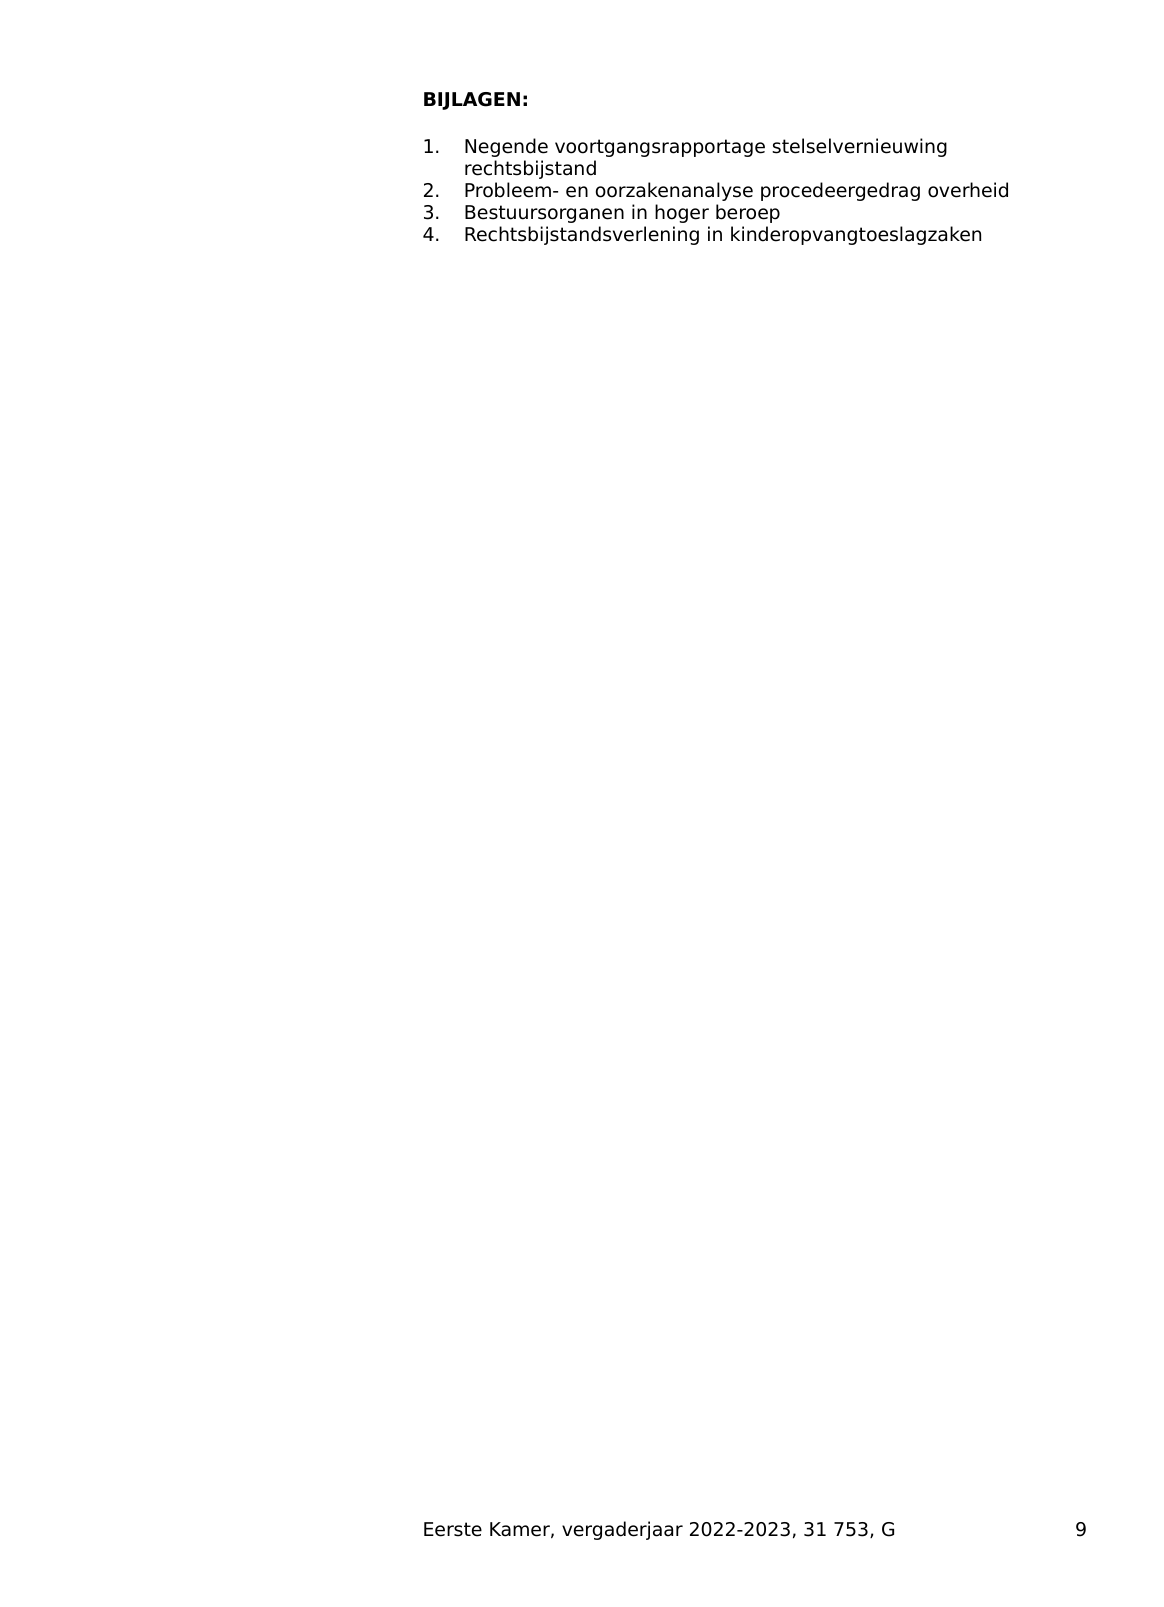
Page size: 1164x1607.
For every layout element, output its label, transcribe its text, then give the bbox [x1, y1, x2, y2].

text 1. Negende voortgangsrapportage stelselvernieuwing rechtsbijstand [422, 136, 1087, 180]
subtitle BIJLAGEN: [77, 89, 1087, 111]
text 3. Bestuursorganen in hoger beroep [422, 202, 1087, 224]
text 4. Rechtsbijstandsverlening in kinderopvangtoeslagzaken [422, 224, 1087, 246]
text 2. Probleem- en oorzakenanalyse procedeergedrag overheid [422, 180, 1087, 202]
